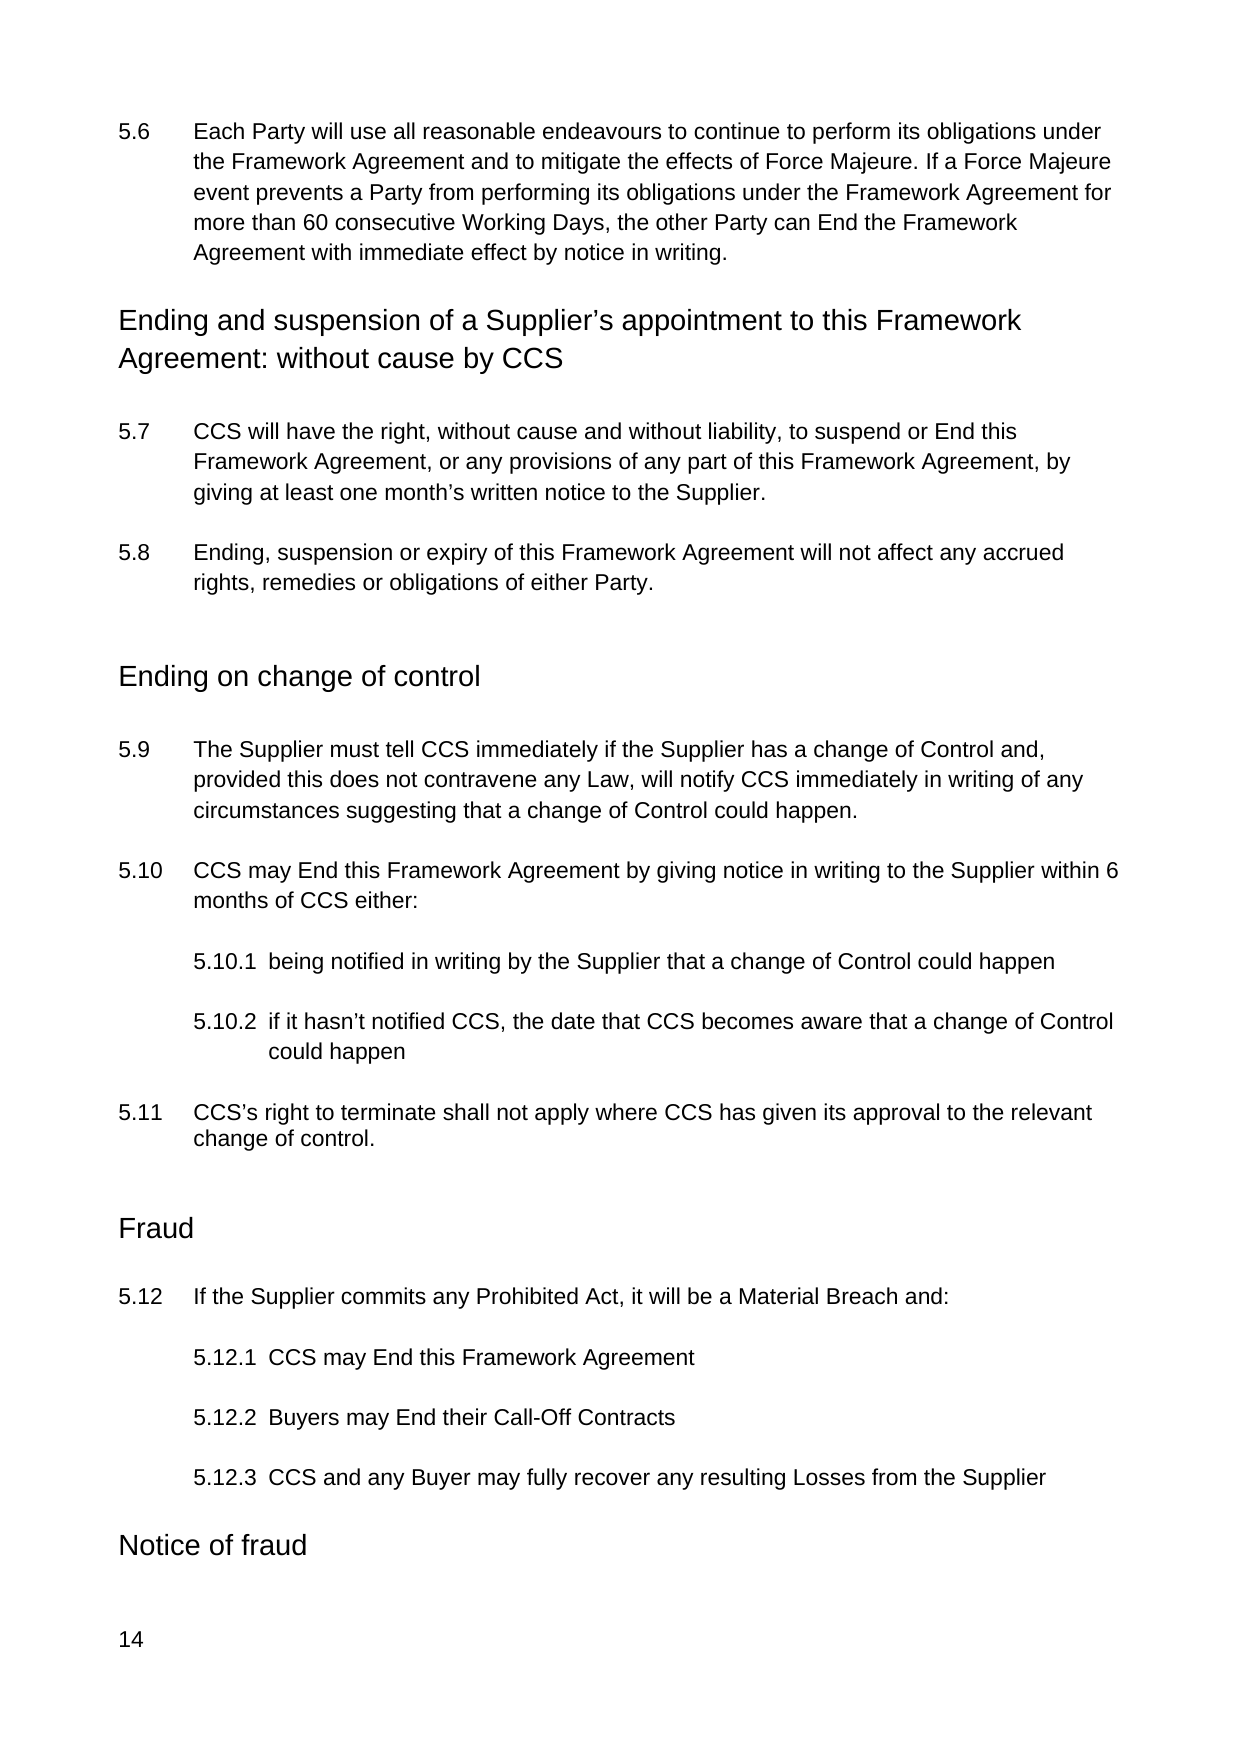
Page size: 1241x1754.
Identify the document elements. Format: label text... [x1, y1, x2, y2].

text 5.8 Ending, suspension or expiry of this Framework Agreement will not affect any accrued rights, remedies or obligations of either Party. [118, 539, 1122, 596]
text 5.11 CCS’s right to terminate shall not apply where CCS has given its approval to the relevant change of control. [118, 1099, 1122, 1151]
text 5.6 Each Party will use all reasonable endeavours to continue to perform its obligations under the Framework Agreement and to mitigate the effects of Force Majeure. If a Force Majeure event prevents a Party from performing its obligations under the Framework Agreement for more than 60 consecutive Working Days, the other Party can End the Framework Agreement with immediate effect by notice in writing. [118, 118, 1122, 265]
subtitle Fraud [118, 1211, 1122, 1244]
text 5.10 CCS may End this Framework Agreement by giving notice in writing to the Supplier within 6 months of CCS either: [118, 857, 1122, 913]
text 5.12.3 CCS and any Buyer may fully recover any resulting Losses from the Supplier [118, 1464, 1122, 1491]
text 5.10.1 being notified in writing by the Supplier that a change of Control could happen [118, 948, 1122, 974]
text 5.10.2 if it hasn’t notified CCS, the date that CCS becomes aware that a change of Control could happen [193, 1008, 1122, 1064]
text 5.9 The Supplier must tell CCS immediately if the Supplier has a change of Control and, provided this does not contravene any Law, will notify CCS immediately in writing of any circumstances suggesting that a change of Control could happen. [118, 736, 1122, 823]
subtitle Notice of fraud [118, 1528, 1122, 1561]
text 5.12.1 CCS may End this Framework Agreement [118, 1343, 1122, 1370]
subtitle Ending on change of control [118, 659, 1122, 693]
subtitle Ending and suspension of a Supplier’s appointment to this Framework Agreement: without cause by CCS [118, 302, 1122, 374]
text 5.7 CCS will have the right, without cause and without liability, to suspend or End this Framework Agreement, or any provisions of any part of this Framework Agreement, by giving at least one month’s written notice to the Supplier. [118, 418, 1122, 505]
text 5.12.2 Buyers may End their Call-Off Contracts [118, 1404, 1122, 1430]
text 5.12 If the Supplier commits any Prohibited Act, it will be a Material Breach and: [118, 1283, 1122, 1309]
